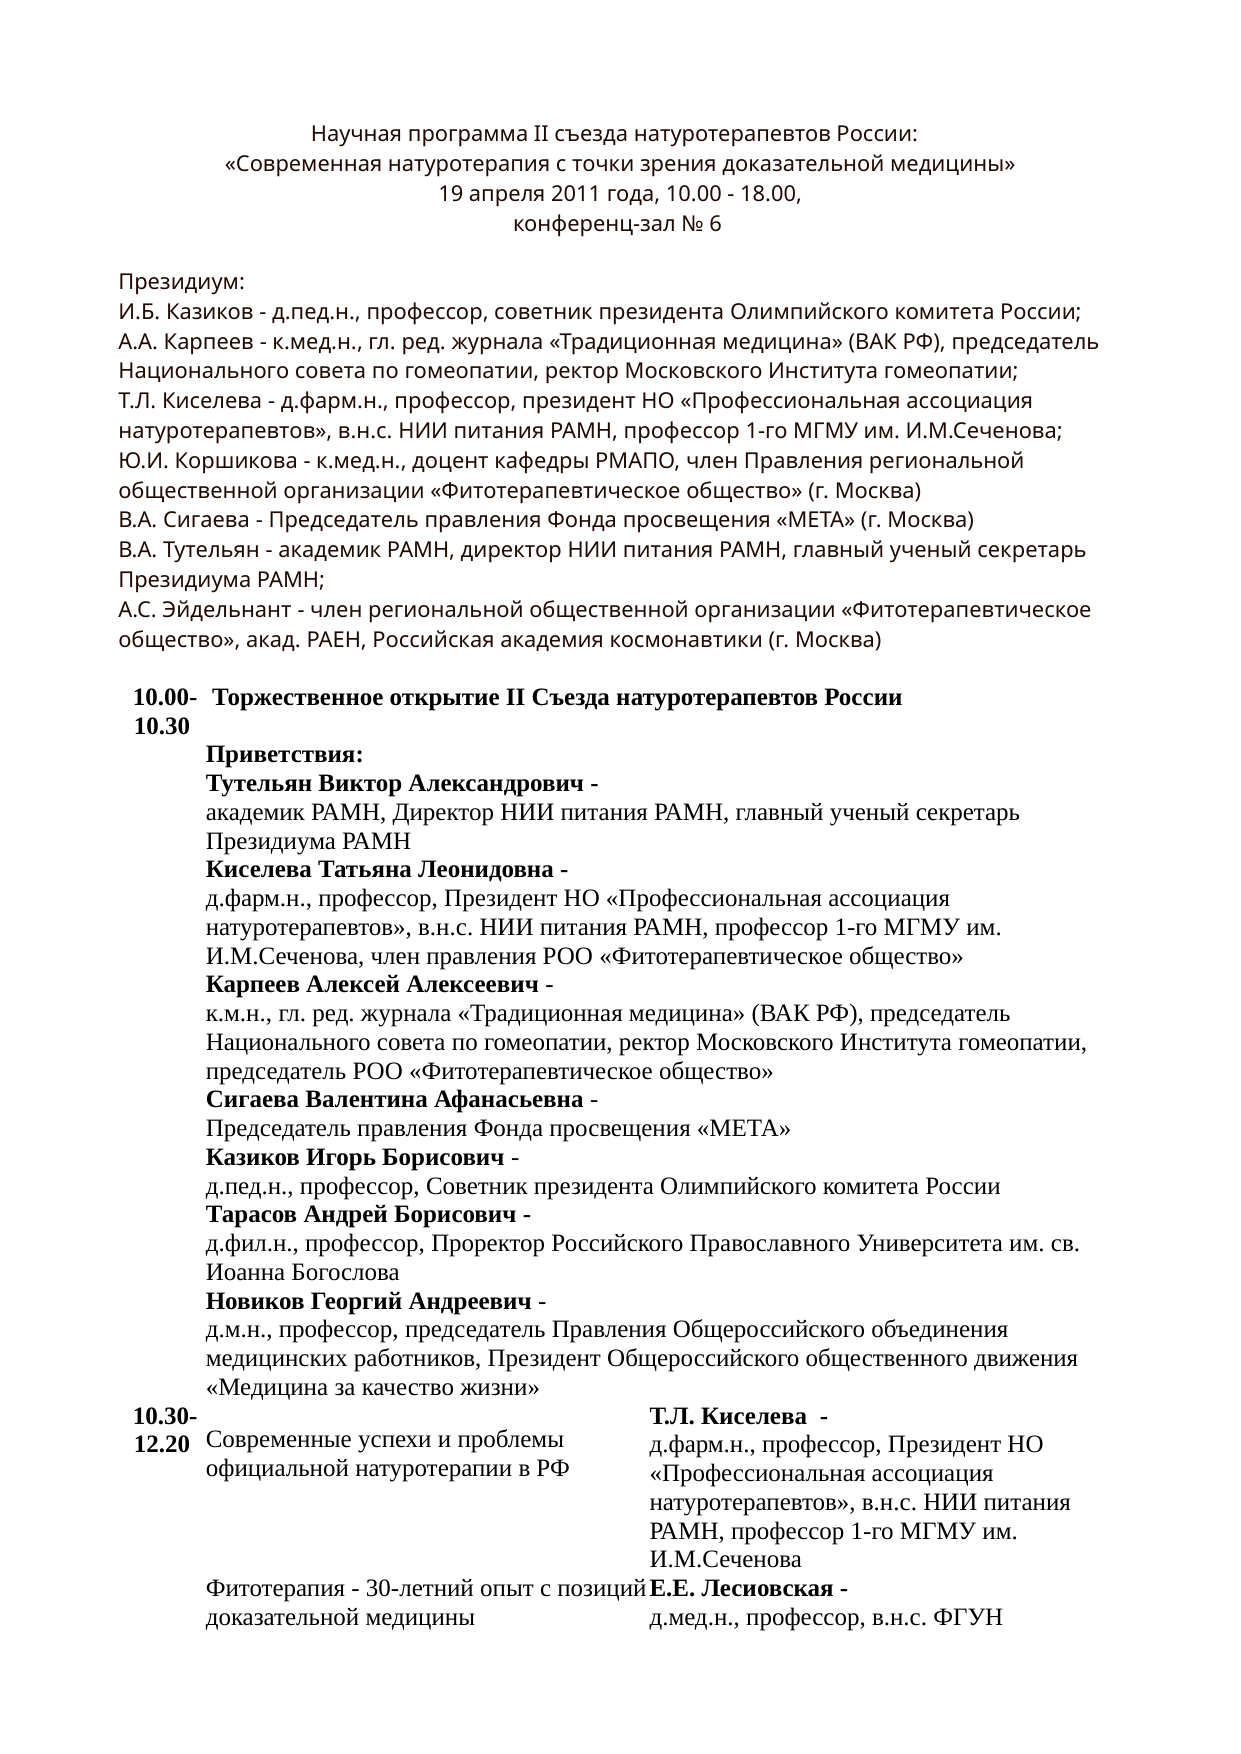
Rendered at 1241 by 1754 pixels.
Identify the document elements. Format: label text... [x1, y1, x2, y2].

table_cell Современные успехи и проблемы официальной натуротерапии в РФ [206, 1401, 649, 1573]
table_cell Т.Л. Киселева - д.фарм.н., профессор, Президент НО «Профессиональная ассоциация натуротерапевтов», в.н.с. НИИ питания РАМН, профессор 1-го МГМУ им. И.М.Сеченова [649, 1401, 1122, 1573]
text 19 апреля 2011 года, 10.00 - 18.00, конференц-зал № 6 [118, 178, 1122, 237]
table_header Торжественное открытие II Съезда натуротерапевтов России Приветствия: Тутельян Виктор Александрович - академик РАМН, Директор НИИ питания РАМН, главный ученый секретарь Президиума РАМН Киселева Татьяна Леонидовна - д.фарм.н., профессор, Президент НО «Профессиональная ассоциация натуротерапевтов», в.н.с. НИИ питания РАМН, профессор 1-го МГМУ им. И.М.Сеченова, член правления РОО «Фитотерапевтическое общество» Карпеев Алексей Алексеевич - к.м.н., гл. ред. журнала «Традиционная медицина» (ВАК РФ), председатель Национального совета по гомеопатии, ректор Московского Института гомеопатии, председатель РОО «Фитотерапевтическое общество» Сигаева Валентина Афанасьевна - Председатель правления Фонда просвещения «МЕТА» Казиков Игорь Борисович - д.пед.н., профессор, Советник президента Олимпийского комитета России Тарасов Андрей Борисович - д.фил.н., профессор, Проректор Российского Православного Университета им. св. Иоанна Богослова Новиков Георгий Андреевич - д.м.н., профессор, председатель Правления Общероссийского объединения медицинских работников, Президент Общероссийского общественного движения «Медицина за качество жизни» [206, 682, 1122, 1401]
text Президиум: И.Б. Казиков - д.пед.н., профессор, советник президента Олимпийского комитета России; А.А. Карпеев - к.мед.н., гл. ред. журнала «Традиционная медицина» (ВАК РФ), председатель Национального совета по гомеопатии, ректор Московского Института гомеопатии; Т.Л. Киселева - д.фарм.н., профессор, президент НО «Профессиональная ассоциация натуротерапевтов», в.н.с. НИИ питания РАМН, профессор 1-го МГМУ им. И.М.Сеченова; Ю.И. Коршикова - к.мед.н., доцент кафедры РМАПО, член Правления региональной общественной организации «Фитотерапевтическое общество» (г. Москва) В.А. Сигаева - Председатель правления Фонда просвещения «МЕТА» (г. Москва) В.А. Тутельян - академик РАМН, директор НИИ питания РАМН, главный ученый секретарь Президиума РАМН; А.С. Эйдельнант - член региональной общественной организации «Фитотерапевтическое общество», акад. РАЕН, Российская академия космонавтики (г. Москва) [118, 266, 1122, 653]
text Научная программа II съезда натуротерапевтов России: «Современная натуротерапия с точки зрения доказательной медицины» [118, 118, 1122, 178]
table_cell Фитотерапия - 30-летний опыт с позиций доказательной медицины [206, 1573, 649, 1631]
table_cell 10.30-12.20 [118, 1401, 206, 1631]
table_cell Е.Е. Лесиовская - д.мед.н., профессор, в.н.с. ФГУН [649, 1573, 1122, 1631]
table_header 10.00-10.30 [118, 682, 206, 1401]
